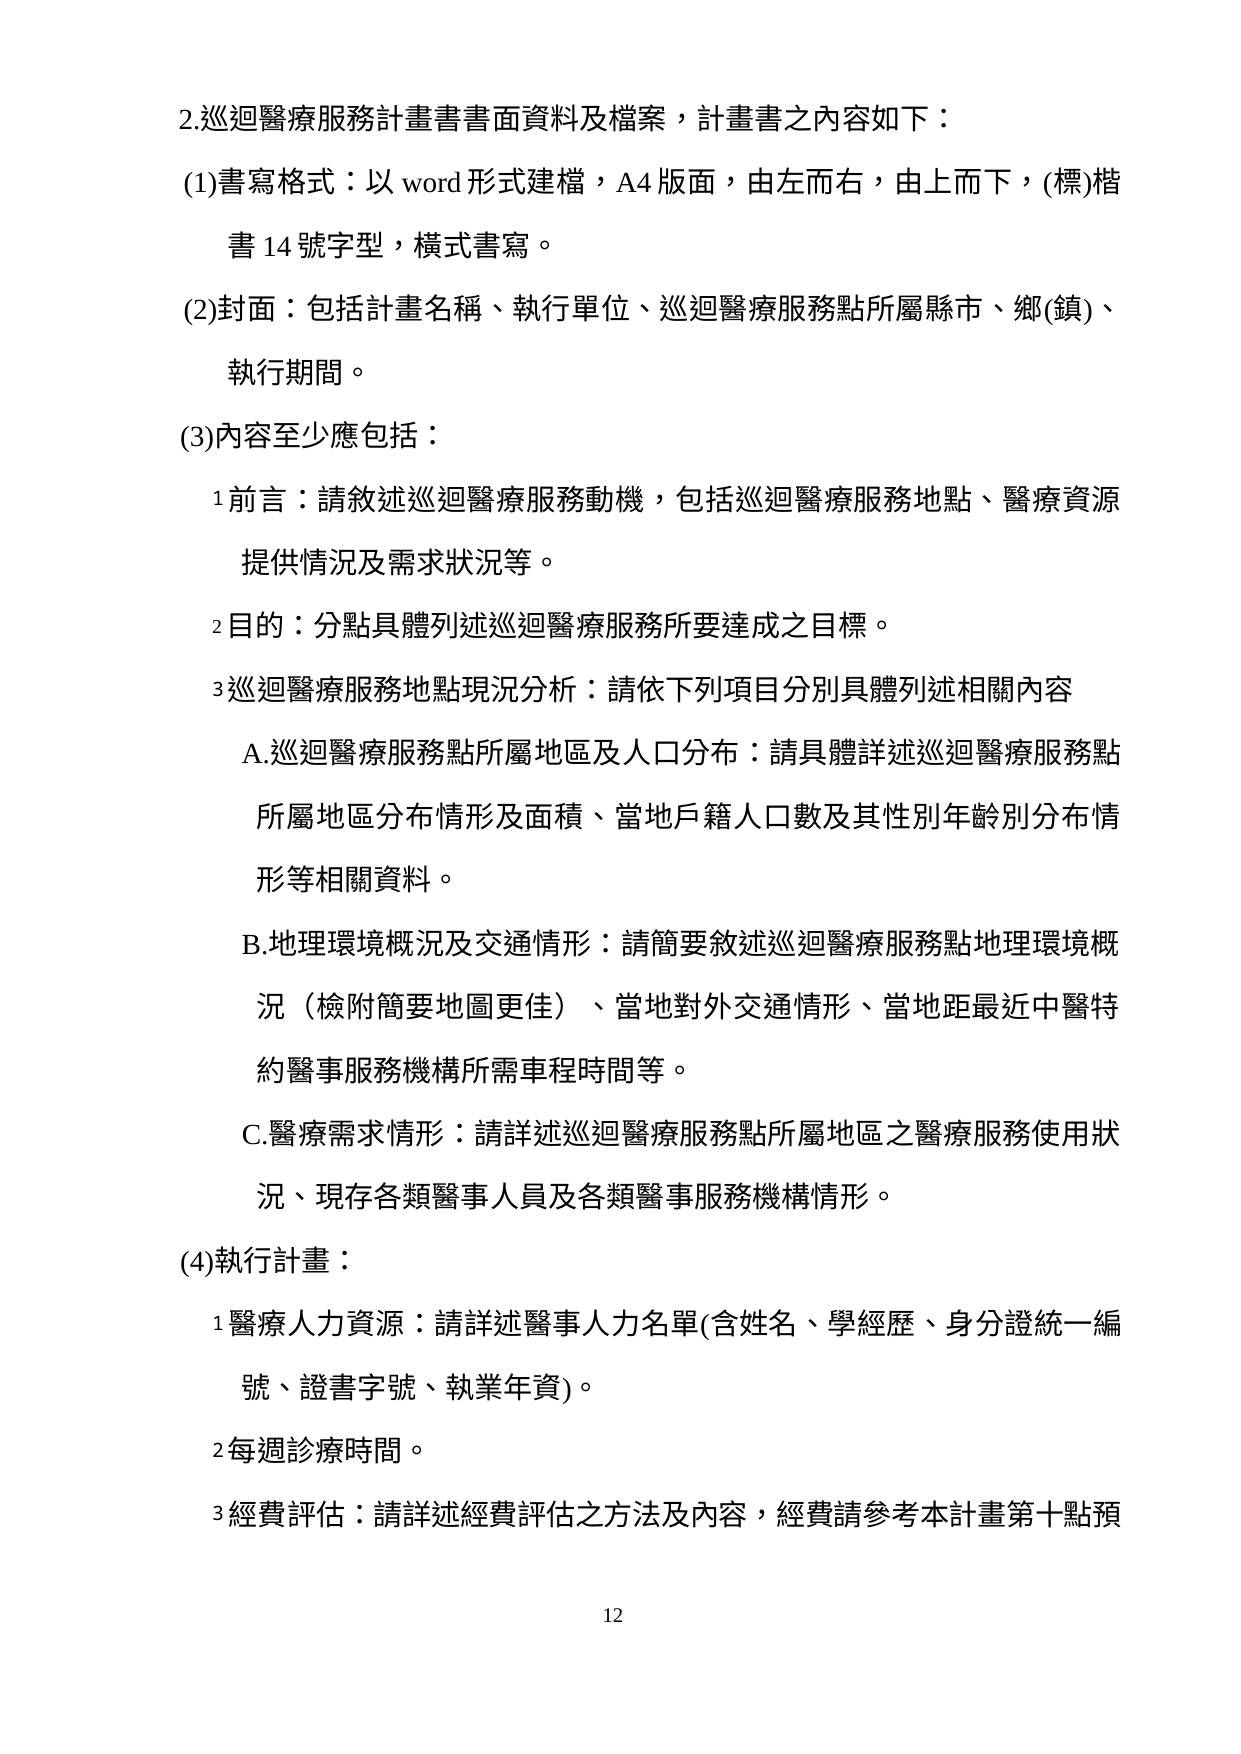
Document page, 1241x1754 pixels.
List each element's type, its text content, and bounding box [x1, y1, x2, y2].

text C.醫療需求情形：請詳述巡迴醫療服務點所屬地區之醫療服務使用狀況、現存各類醫事人員及各類醫事服務機構情形。 [242, 1111, 1122, 1216]
text (2)封面：包括計畫名稱、執行單位、巡迴醫療服務點所屬縣市、鄉(鎮)、執行期間。 [183, 286, 1122, 392]
text 2每週診療時間。 [212, 1428, 1122, 1470]
text (3)內容至少應包括： [128, 413, 1122, 455]
text 3巡迴醫療服務地點現況分析：請依下列項目分別具體列述相關內容 [212, 666, 1122, 709]
text (1)書寫格式：以word形式建檔，A4版面，由左而右，由上而下，(標)楷書14號字型，橫式書寫。 [183, 159, 1122, 265]
text A.巡迴醫療服務點所屬地區及人口分布：請具體詳述巡迴醫療服務點所屬地區分布情形及面積、當地戶籍人口數及其性別年齡別分布情形等相關資料。 [241, 730, 1122, 899]
text B.地理環境概況及交通情形：請簡要敘述巡迴醫療服務點地理環境概況（檢附簡要地圖更佳）、當地對外交通情形、當地距最近中醫特約醫事服務機構所需車程時間等。 [241, 920, 1122, 1089]
text 2.巡迴醫療服務計畫書書面資料及檔案，計畫書之內容如下： [178, 96, 1122, 138]
text 3經費評估：請詳述經費評估之方法及內容，經費請參考本計畫第十點預 [212, 1491, 1122, 1533]
text (4)執行計畫： [128, 1237, 1122, 1280]
text 2目的：分點具體列述巡迴醫療服務所要達成之目標。 [212, 603, 1122, 645]
text 1醫療人力資源：請詳述醫事人力名單(含姓名、學經歷、身分證統一編號、證書字號、執業年資)。 [212, 1301, 1122, 1407]
text 1前言：請敘述巡迴醫療服務動機，包括巡迴醫療服務地點、醫療資源提供情況及需求狀況等。 [212, 476, 1122, 582]
